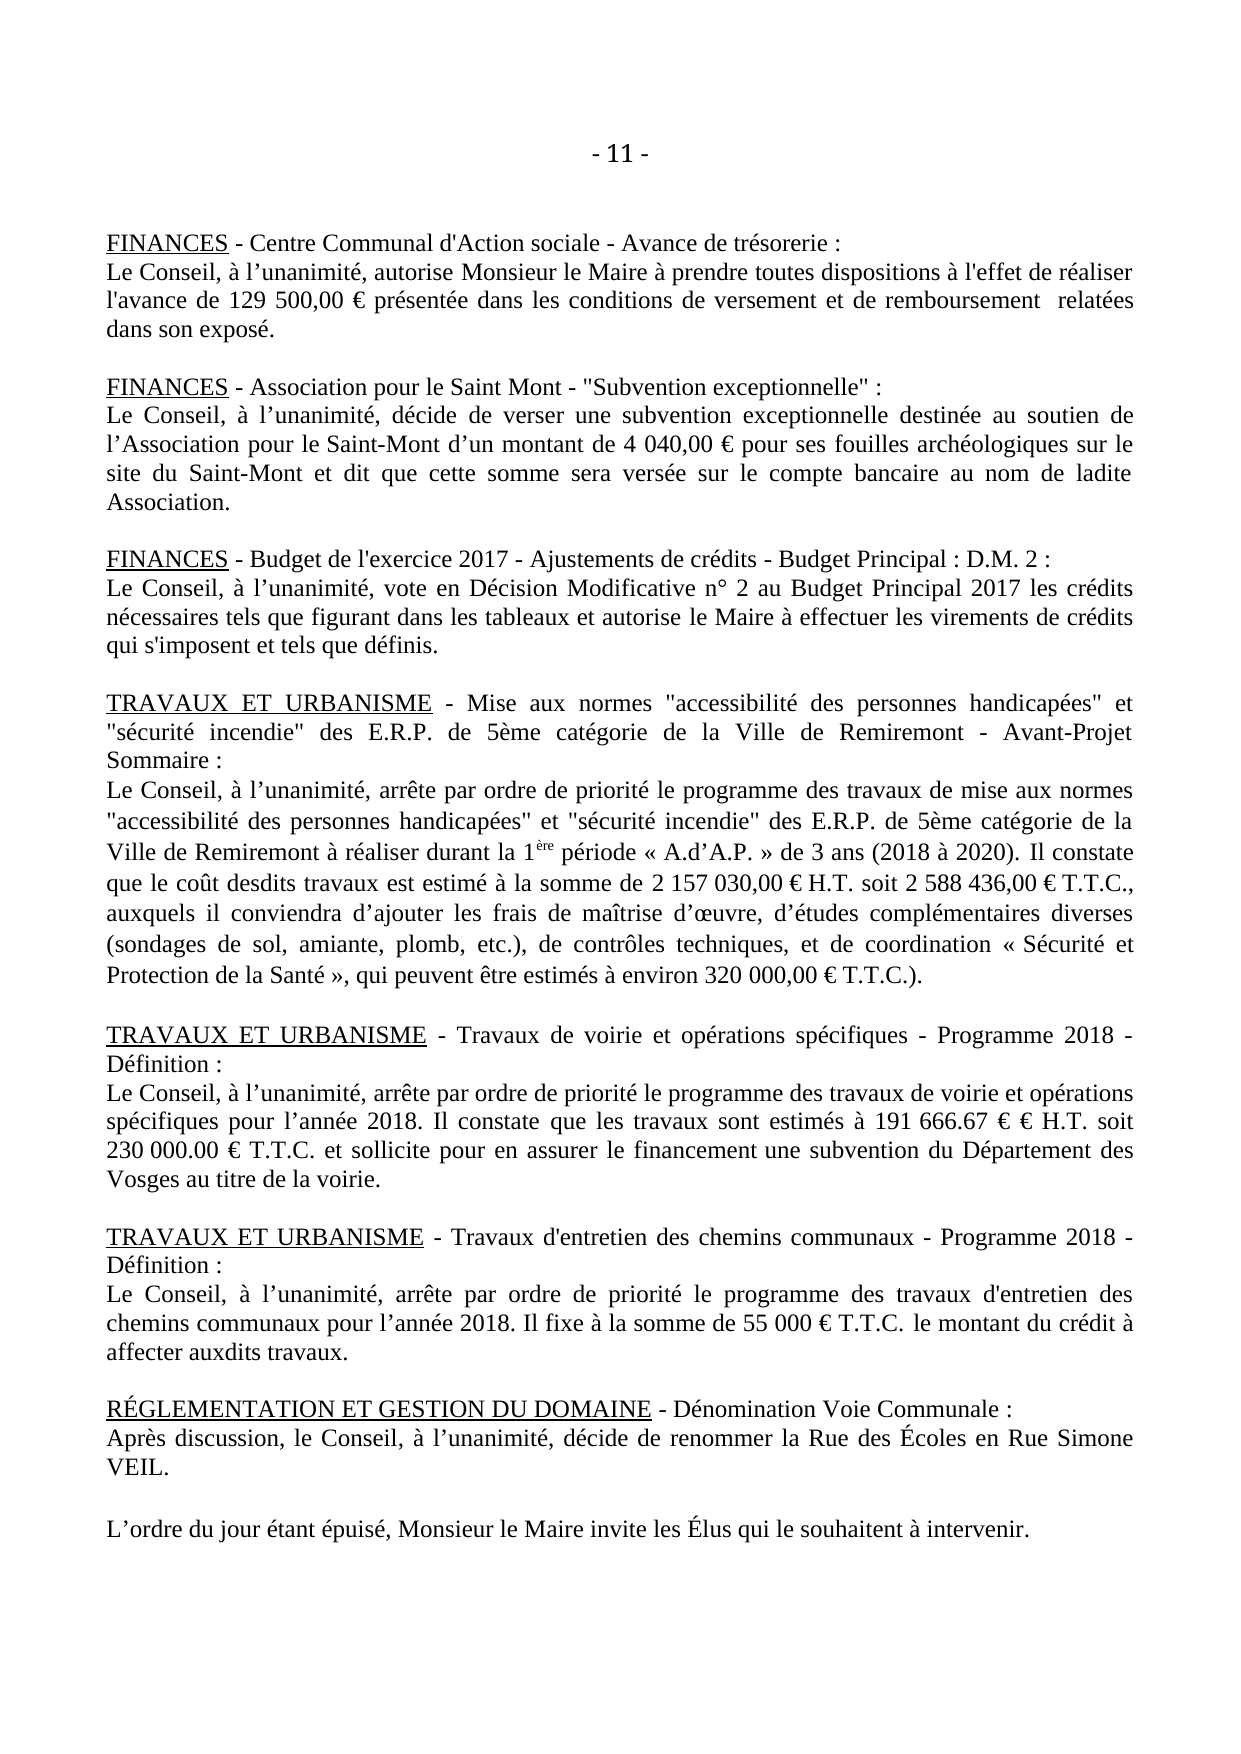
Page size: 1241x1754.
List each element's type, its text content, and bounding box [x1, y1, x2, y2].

text Travaux et urbanisme - Travaux de voirie et opérations spécifiques - Programme 2018 - Définition : [106, 1020, 1134, 1078]
text Finances - Centre Communal d'Action sociale - Avance de trésorerie : [106, 228, 1134, 257]
text Travaux et urbanisme - Travaux d'entretien des chemins communaux - Programme 2018 - Définition : [106, 1222, 1134, 1279]
text Le Conseil, à l’unanimité, arrête par ordre de priorité le programme des travaux de mise aux normes "accessibilité des personnes handicapées" et "sécurité incendie" des E.R.P. de 5ème catégorie de la Ville de Remiremont à réaliser durant la 1ère période « A.d’A.P. » de 3 ans (2018 à 2020). Il constate que le coût desdits travaux est estimé à la somme de 2 157 030,00 € H.T. soit 2 588 436,00 € T.T.C., auxquels il conviendra d’ajouter les frais de maîtrise d’œuvre, d’études complémentaires diverses (sondages de sol, amiante, plomb, etc.), de contrôles techniques, et de coordination « Sécurité et Protection de la Santé », qui peuvent être estimés à environ 320 000,00 € T.T.C.). [106, 774, 1134, 989]
text Après discussion, le Conseil, à l’unanimité, décide de renommer la Rue des Écoles en Rue Simone VEIL. [106, 1423, 1134, 1480]
text Finances - Association pour le Saint Mont - "Subvention exceptionnelle" : [106, 372, 1134, 401]
text L’ordre du jour étant épuisé, Monsieur le Maire invite les Élus qui le souhaitent à intervenir. [106, 1514, 1096, 1543]
text Travaux et urbanisme - Mise aux normes "accessibilité des personnes handicapées" et "sécurité incendie" des E.R.P. de 5ème catégorie de la Ville de Remiremont - Avant-Projet Sommaire : [106, 688, 1134, 774]
text Le Conseil, à l’unanimité, décide de verser une subvention exceptionnelle destinée au soutien de l’Association pour le Saint-Mont d’un montant de 4 040,00 € pour ses fouilles archéologiques sur le site du Saint-Mont et dit que cette somme sera versée sur le compte bancaire au nom de ladite Association. [106, 401, 1134, 516]
text Le Conseil, à l’unanimité, arrête par ordre de priorité le programme des travaux de voirie et opérations spécifiques pour l’année 2018. Il constate que les travaux sont estimés à 191 666.67 € € H.T. soit 230 000.00 € T.T.C. et sollicite pour en assurer le financement une subvention du Département des Vosges au titre de la voirie. [106, 1078, 1134, 1193]
text Le Conseil, à l’unanimité, vote en Décision Modificative n° 2 au Budget Principal 2017 les crédits nécessaires tels que figurant dans les tableaux et autorise le Maire à effectuer les virements de crédits qui s'imposent et tels que définis. [106, 573, 1134, 659]
text Le Conseil, à l’unanimité, arrête par ordre de priorité le programme des travaux d'entretien des chemins communaux pour l’année 2018. Il fixe à la somme de 55 000 € T.T.C. le montant du crédit à affecter auxdits travaux. [106, 1279, 1134, 1365]
text Le Conseil, à l’unanimité, autorise Monsieur le Maire à prendre toutes dispositions à l'effet de réaliser l'avance de 129 500,00 € présentée dans les conditions de versement et de remboursement relatées dans son exposé. [106, 257, 1134, 343]
text Réglementation et gestion du domaine - Dénomination Voie Communale : [106, 1394, 1134, 1423]
text Finances - Budget de l'exercice 2017 - Ajustements de crédits - Budget Principal : D.M. 2 : [106, 544, 1134, 573]
